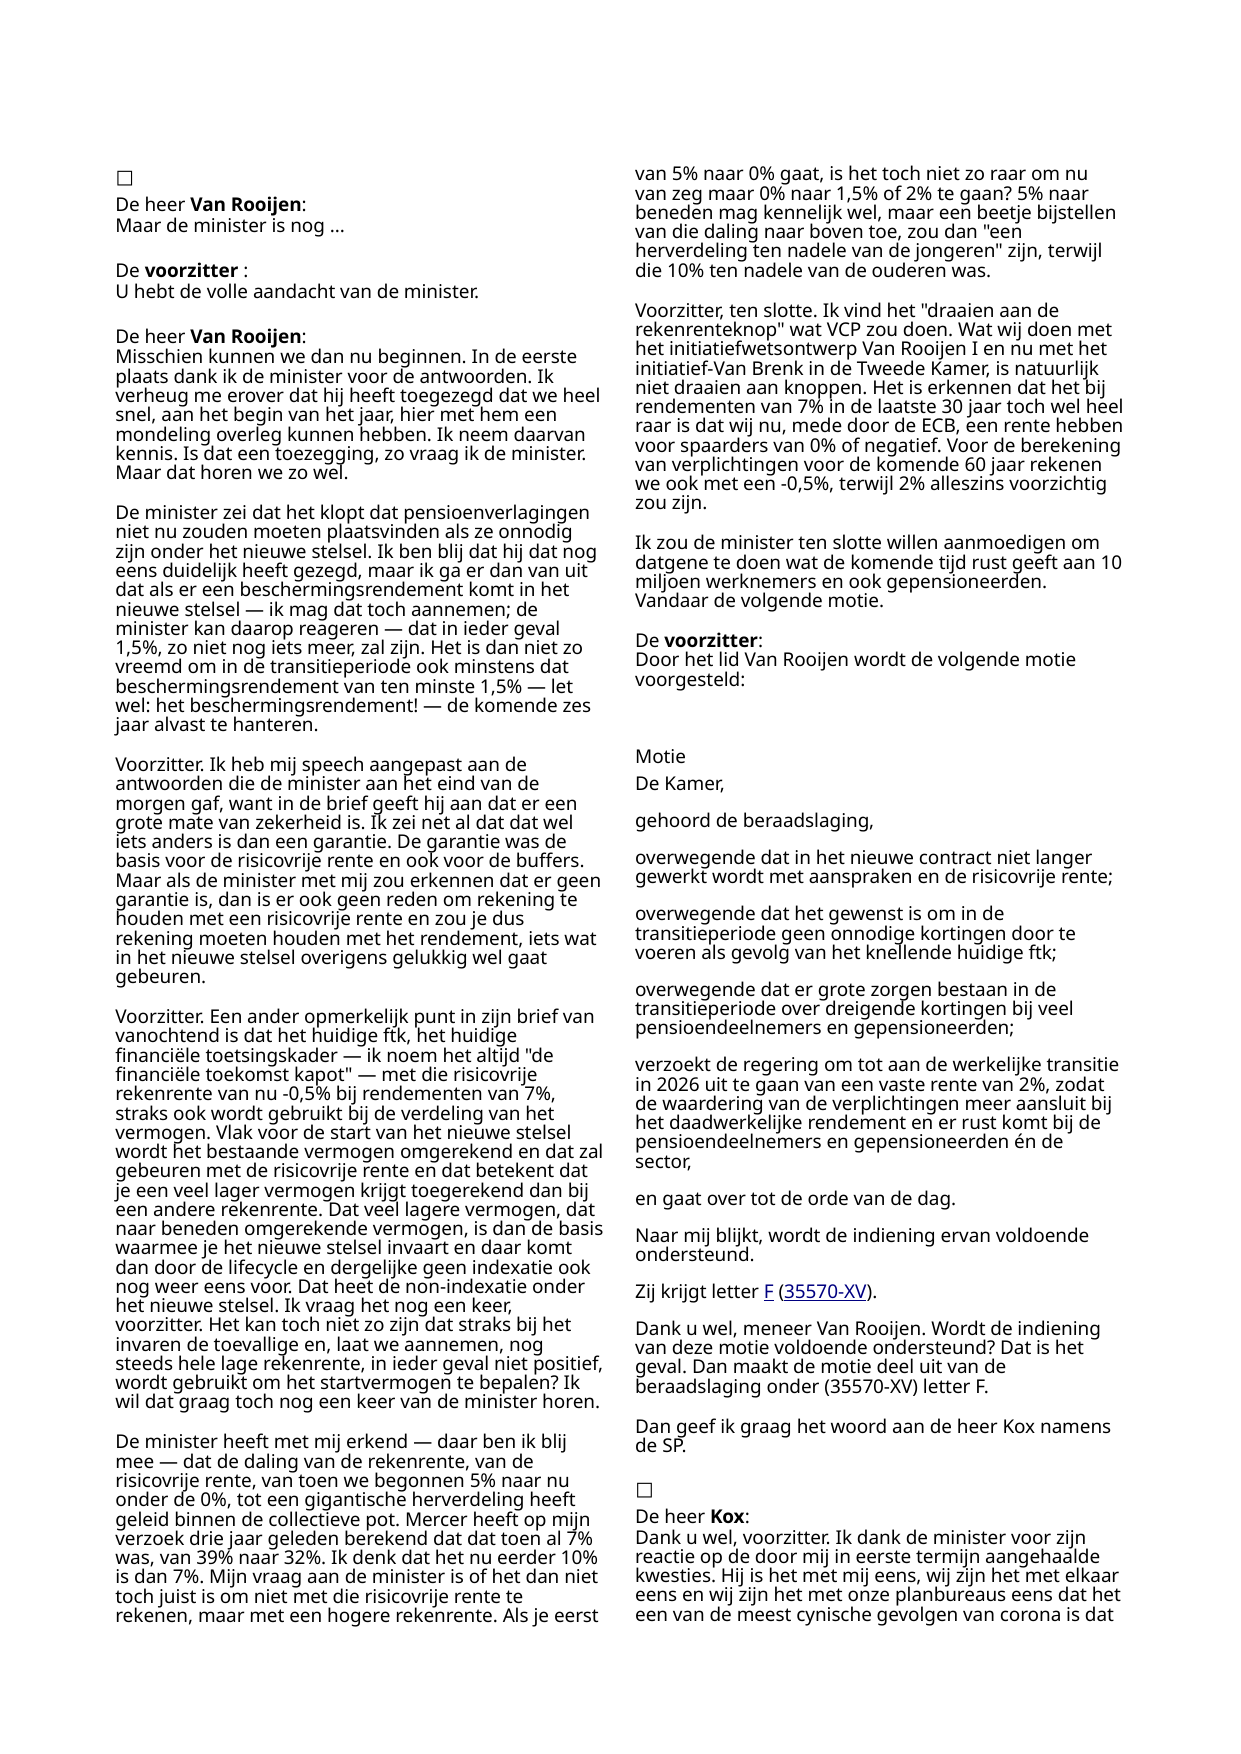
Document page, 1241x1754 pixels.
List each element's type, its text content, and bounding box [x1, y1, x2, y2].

text en gaat over tot de orde van de dag. [635, 1190, 1125, 1209]
text Dank u wel, meneer Van Rooijen. Wordt de indiening van deze motie voldoende ondersteund? Dat is het geval. Dan maakt de motie deel uit van de beraadslaging onder (35570-XV) letter F. [635, 1320, 1125, 1397]
text Voorzitter, ten slotte. Ik vind het "draaien aan de rekenrenteknop" wat VCP zou doen. Wat wij doen met het initiatiefwetsontwerp Van Rooijen I en nu met het initiatief-Van Brenk in de Tweede Kamer, is natuurlijk niet draaien aan knoppen. Het is erkennen dat het bij rendementen van 7% in de laatste 30 jaar toch wel heel raar is dat wij nu, mede door de ECB, een rente hebben voor spaarders van 0% of negatief. Voor de berekening van verplichtingen voor de komende 60 jaar rekenen we ook met een -0,5%, terwijl 2% alleszins voorzichtig zou zijn. [635, 302, 1125, 514]
text De heer Kox: [635, 1503, 1125, 1529]
text Door het lid Van Rooijen wordt de volgende motie voorgesteld: [635, 651, 1125, 690]
text De heer Van Rooijen: [115, 323, 605, 348]
text Ik zou de minister ten slotte willen aanmoedigen om datgene te doen wat de komende tijd rust geeft aan 10 miljoen werknemers en ook gepensioneerden. Vandaar de volgende motie. [635, 534, 1125, 611]
text ⬜ [115, 165, 605, 191]
text U hebt de volle aandacht van de minister. [115, 283, 605, 302]
text Zij krijgt letter F (35570-XV). [635, 1283, 1125, 1302]
text ⬜ [635, 1477, 1125, 1503]
text Dan geef ik graag het woord aan de heer Kox namens de SP. [635, 1418, 1125, 1456]
text De minister zei dat het klopt dat pensioenverlagingen niet nu zouden moeten plaatsvinden als ze onnodig zijn onder het nieuwe stelsel. Ik ben blij dat hij dat nog eens duidelijk heeft gezegd, maar ik ga er dan van uit dat als er een beschermingsrendement komt in het nieuwe stelsel — ik mag dat toch aannemen; de minister kan daarop reageren — dat in ieder geval 1,5%, zo niet nog iets meer, zal zijn. Het is dan niet zo vreemd om in de transitieperiode ook minstens dat beschermingsrendement van ten minste 1,5% — let wel: het beschermingsrendement! — de komende zes jaar alvast te hanteren. [115, 504, 605, 735]
text Misschien kunnen we dan nu beginnen. In de eerste plaats dank ik de minister voor de antwoorden. Ik verheug me erover dat hij heeft toegezegd dat we heel snel, aan het begin van het jaar, hier met hem een mondeling overleg kunnen hebben. Ik neem daarvan kennis. Is dat een toezegging, zo vraag ik de minister. Maar dat horen we zo wel. [115, 348, 605, 483]
text Dank u wel, voorzitter. Ik dank de minister voor zijn reactie op de door mij in eerste termijn aangehaalde kwesties. Hij is het met mij eens, wij zijn het met elkaar eens en wij zijn het met onze planbureaus eens dat het een van de meest cynische gevolgen van corona is dat [635, 1529, 1125, 1625]
text Voorzitter. Een ander opmerkelijk punt in zijn brief van vanochtend is dat het huidige ftk, het huidige financiële toetsingskader — ik noem het altijd "de financiële toekomst kapot" — met die risicovrije rekenrente van nu -0,5% bij rendementen van 7%, straks ook wordt gebruikt bij de verdeling van het vermogen. Vlak voor de start van het nieuwe stelsel wordt het bestaande vermogen omgerekend en dat zal gebeuren met de risicovrije rente en dat betekent dat je een veel lager vermogen krijgt toegerekend dan bij een andere rekenrente. Dat veel lagere vermogen, dat naar beneden omgerekende vermogen, is dan de basis waarmee je het nieuwe stelsel invaart en daar komt dan door de lifecycle en dergelijke geen indexatie ook nog weer eens voor. Dat heet de non-indexatie onder het nieuwe stelsel. Ik vraag het nog een keer, voorzitter. Het kan toch niet zo zijn dat straks bij het invaren de toevallige en, laat we aannemen, nog steeds hele lage rekenrente, in ieder geval niet positief, wordt gebruikt om het startvermogen te bepalen? Ik wil dat graag toch nog een keer van de minister horen. [115, 1008, 605, 1413]
text De minister heeft met mij erkend — daar ben ik blij mee — dat de daling van de rekenrente, van de risicovrije rente, van toen we begonnen 5% naar nu onder de 0%, tot een gigantische herverdeling heeft geleid binnen de collectieve pot. Mercer heeft op mijn verzoek drie jaar geleden berekend dat dat toen al 7% was, van 39% naar 32%. Ik denk dat het nu eerder 10% is dan 7%. Mijn vraag aan de minister is of het dan niet toch juist is om niet met die risicovrije rente te rekenen, maar met een hogere rekenrente. Als je eerst [115, 1433, 605, 1626]
text De heer Van Rooijen: [115, 191, 605, 217]
text van 5% naar 0% gaat, is het toch niet zo raar om nu van zeg maar 0% naar 1,5% of 2% te gaan? 5% naar beneden mag kennelijk wel, maar een beetje bijstellen van die daling naar boven toe, zou dan "een herverdeling ten nadele van de jongeren" zijn, terwijl die 10% ten nadele van de ouderen was. [635, 165, 1125, 281]
text Naar mij blijkt, wordt de indiening ervan voldoende ondersteund. [635, 1227, 1125, 1265]
text De Kamer, [635, 775, 1125, 794]
text overwegende dat er grote zorgen bestaan in de transitieperiode over dreigende kortingen bij veel pensioendeelnemers en gepensioneerden; [635, 981, 1125, 1039]
text overwegende dat in het nieuwe contract niet langer gewerkt wordt met aanspraken en de risicovrije rente; [635, 849, 1125, 888]
text De voorzitter : [115, 257, 605, 283]
text gehoord de beraadslaging, [635, 812, 1125, 831]
text Motie [635, 743, 1125, 769]
text verzoekt de regering om tot aan de werkelijke transitie in 2026 uit te gaan van een vaste rente van 2%, zodat de waardering van de verplichtingen meer aansluit bij het daadwerkelijke rendement en er rust komt bij de pensioendeelnemers en gepensioneerden én de sector, [635, 1056, 1125, 1172]
text overwegende dat het gewenst is om in de transitieperiode geen onnodige kortingen door te voeren als gevolg van het knellende huidige ftk; [635, 905, 1125, 963]
text Maar de minister is nog ... [115, 217, 605, 236]
text De voorzitter: [635, 632, 1125, 651]
text Voorzitter. Ik heb mij speech aangepast aan de antwoorden die de minister aan het eind van de morgen gaf, want in de brief geeft hij aan dat er een grote mate van zekerheid is. Ik zei net al dat dat wel iets anders is dan een garantie. De garantie was de basis voor de risicovrije rente en ook voor de buffers. Maar als de minister met mij zou erkennen dat er geen garantie is, dan is er ook geen reden om rekening te houden met een risicovrije rente en zou je dus rekening moeten houden met het rendement, iets wat in het nieuwe stelsel overigens gelukkig wel gaat gebeuren. [115, 756, 605, 987]
